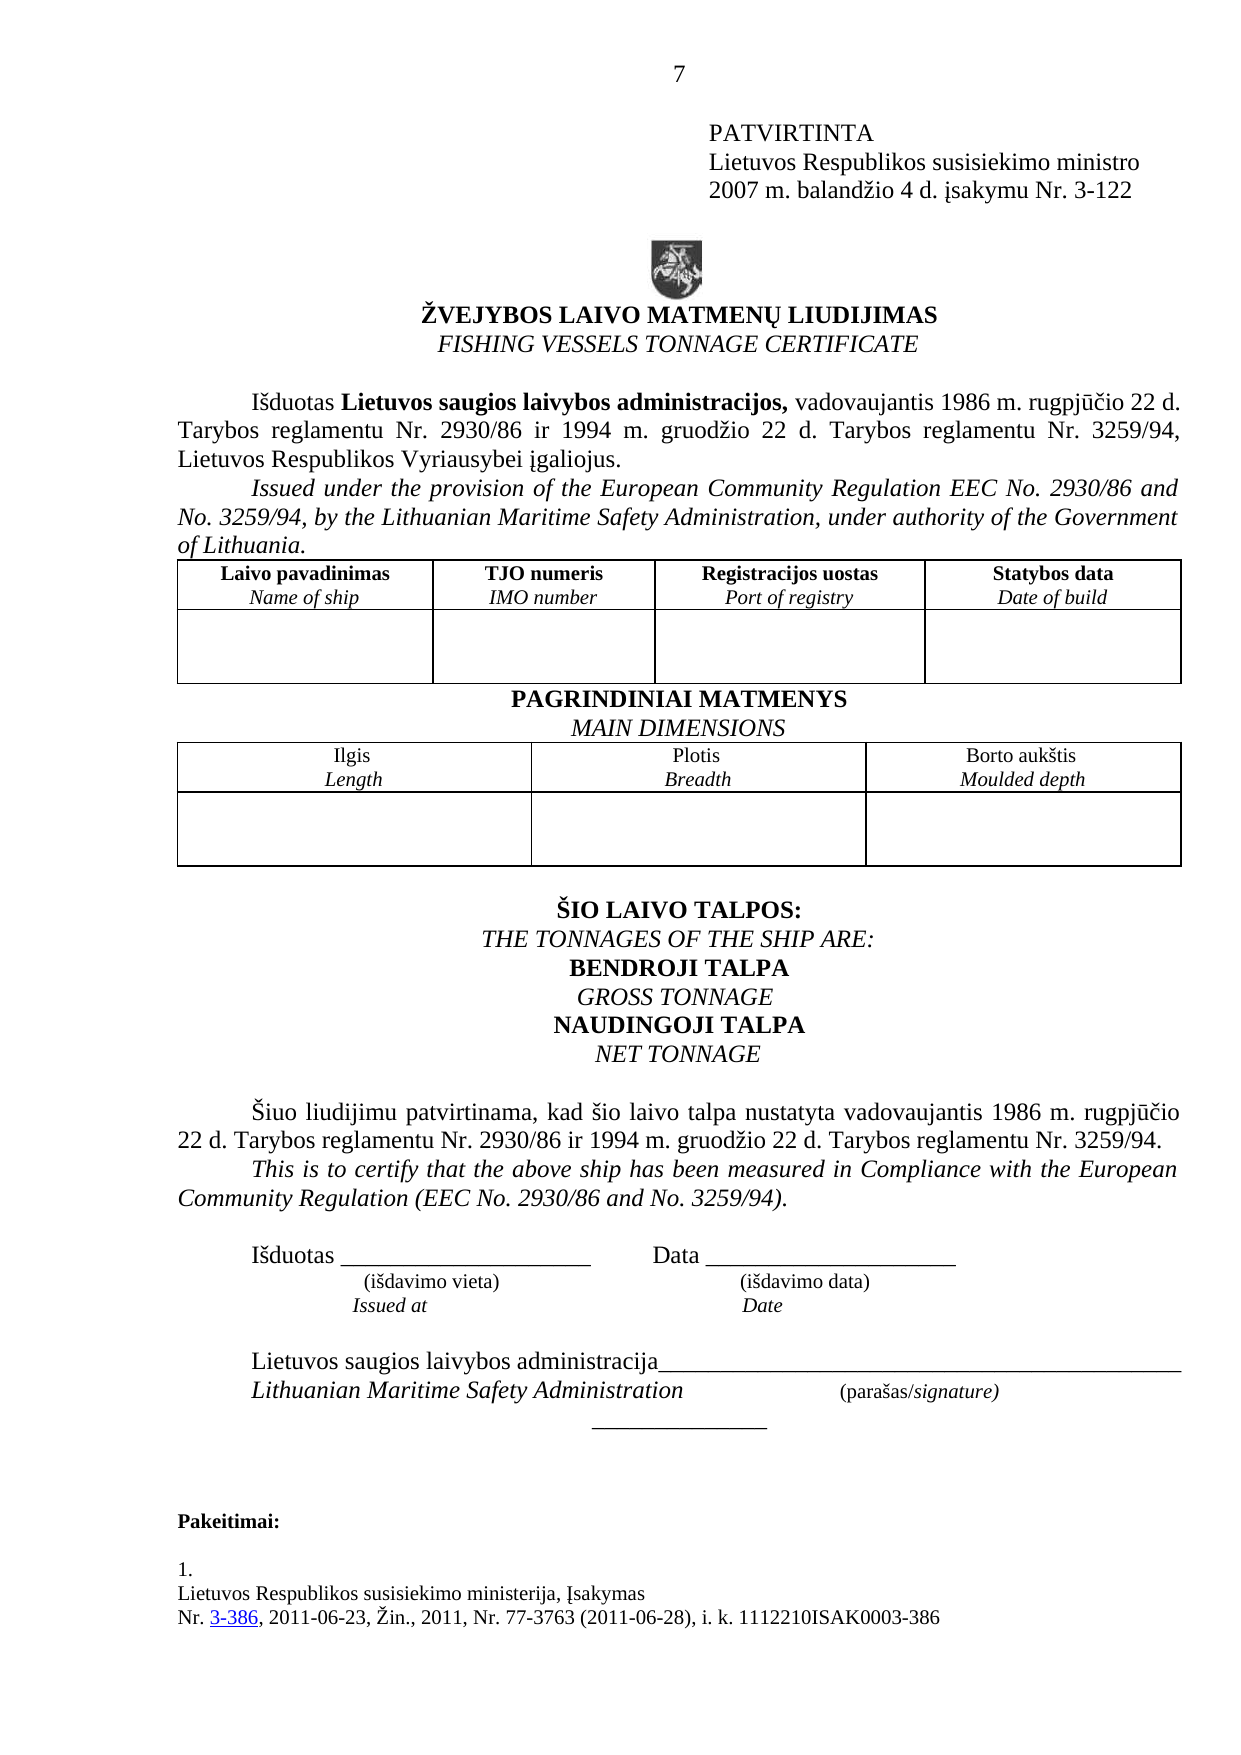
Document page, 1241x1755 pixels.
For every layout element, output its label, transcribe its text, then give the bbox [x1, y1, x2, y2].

text Išduotas ____________________ Data ____________________ [177, 1240, 1181, 1269]
table_cell [926, 610, 1180, 682]
text NAUDINGOJI TALPA [177, 1010, 1181, 1039]
text Šiuo liudijimu patvirtinama, kad šio laivo talpa nustatyta vadovaujantis 1986 m. rugpjūčio 22 d. Tarybos reglamentu Nr. 2930/86 ir 1994 m. gruodžio 22 d. Tarybos reglamentu Nr. 3259/94. [177, 1097, 1181, 1154]
text PATVIRTINTA [709, 118, 1181, 147]
text ŠIO LAIVO TALPOS: [177, 895, 1181, 924]
text GROSS TONNAGE [177, 982, 1181, 1010]
text Lietuvos Respublikos susisiekimo ministro [177, 147, 1181, 176]
text Lietuvos Respublikos susisiekimo ministerija, Įsakymas [177, 1581, 1181, 1605]
table_cell [532, 793, 865, 865]
text THE TONNAGES OF THE SHIP ARE: [177, 924, 1181, 953]
text Lietuvos saugios laivybos administracija [177, 1346, 1181, 1375]
table_cell [527, 793, 531, 865]
text Issued under the provision of the European Community Regulation EEC No. 2930/86 and No. 3259/94, by the Lithuanian Maritime Safety Administration, under authority of the Government of Lithuania. [177, 473, 1181, 559]
text BENDROJI TALPA [177, 953, 1181, 982]
table_cell [656, 610, 924, 682]
text MAIN DIMENSIONS [177, 713, 1181, 742]
text Nr. 3-386, 2011-06-23, Žin., 2011, Nr. 77-3763 (2011-06-28), i. k. 1112210ISAK0003-386 [177, 1605, 1181, 1629]
text Išduotas Lietuvos saugios laivybos administracijos, vadovaujantis 1986 m. rugpjūčio 22 d. Tarybos reglamentu Nr. 2930/86 ir 1994 m. gruodžio 22 d. Tarybos reglamentu Nr. 3259/94, Lietuvos Respublikos Vyriausybei įgaliojus. [177, 387, 1181, 473]
text Pakeitimai: [177, 1509, 1181, 1533]
text ______________ [177, 1403, 1181, 1432]
text FISHING VESSELS TONNAGE CERTIFICATE [177, 329, 1181, 358]
text NET TONNAGE [177, 1039, 1181, 1068]
table_cell [867, 793, 1180, 865]
text Lithuanian Maritime Safety Administration (parašas/signature) [177, 1375, 1181, 1403]
text 1. [177, 1557, 1181, 1581]
table_cell [434, 610, 654, 682]
text ŽVEJYBOS LAIVO MATMENŲ LIUDIJIMAS [177, 300, 1181, 329]
text (išdavimo vieta) (išdavimo data) [290, 1269, 1181, 1293]
text Issued at Date [177, 1293, 1181, 1317]
text This is to certify that the above ship has been measured in Compliance with the European Community Regulation (EEC No. 2930/86 and No. 3259/94). [177, 1154, 1181, 1212]
text 2007 m. balandžio 4 d. įsakymu Nr. 3-122 [177, 176, 1181, 204]
text PAGRINDINIAI MATMENYS [177, 684, 1181, 713]
